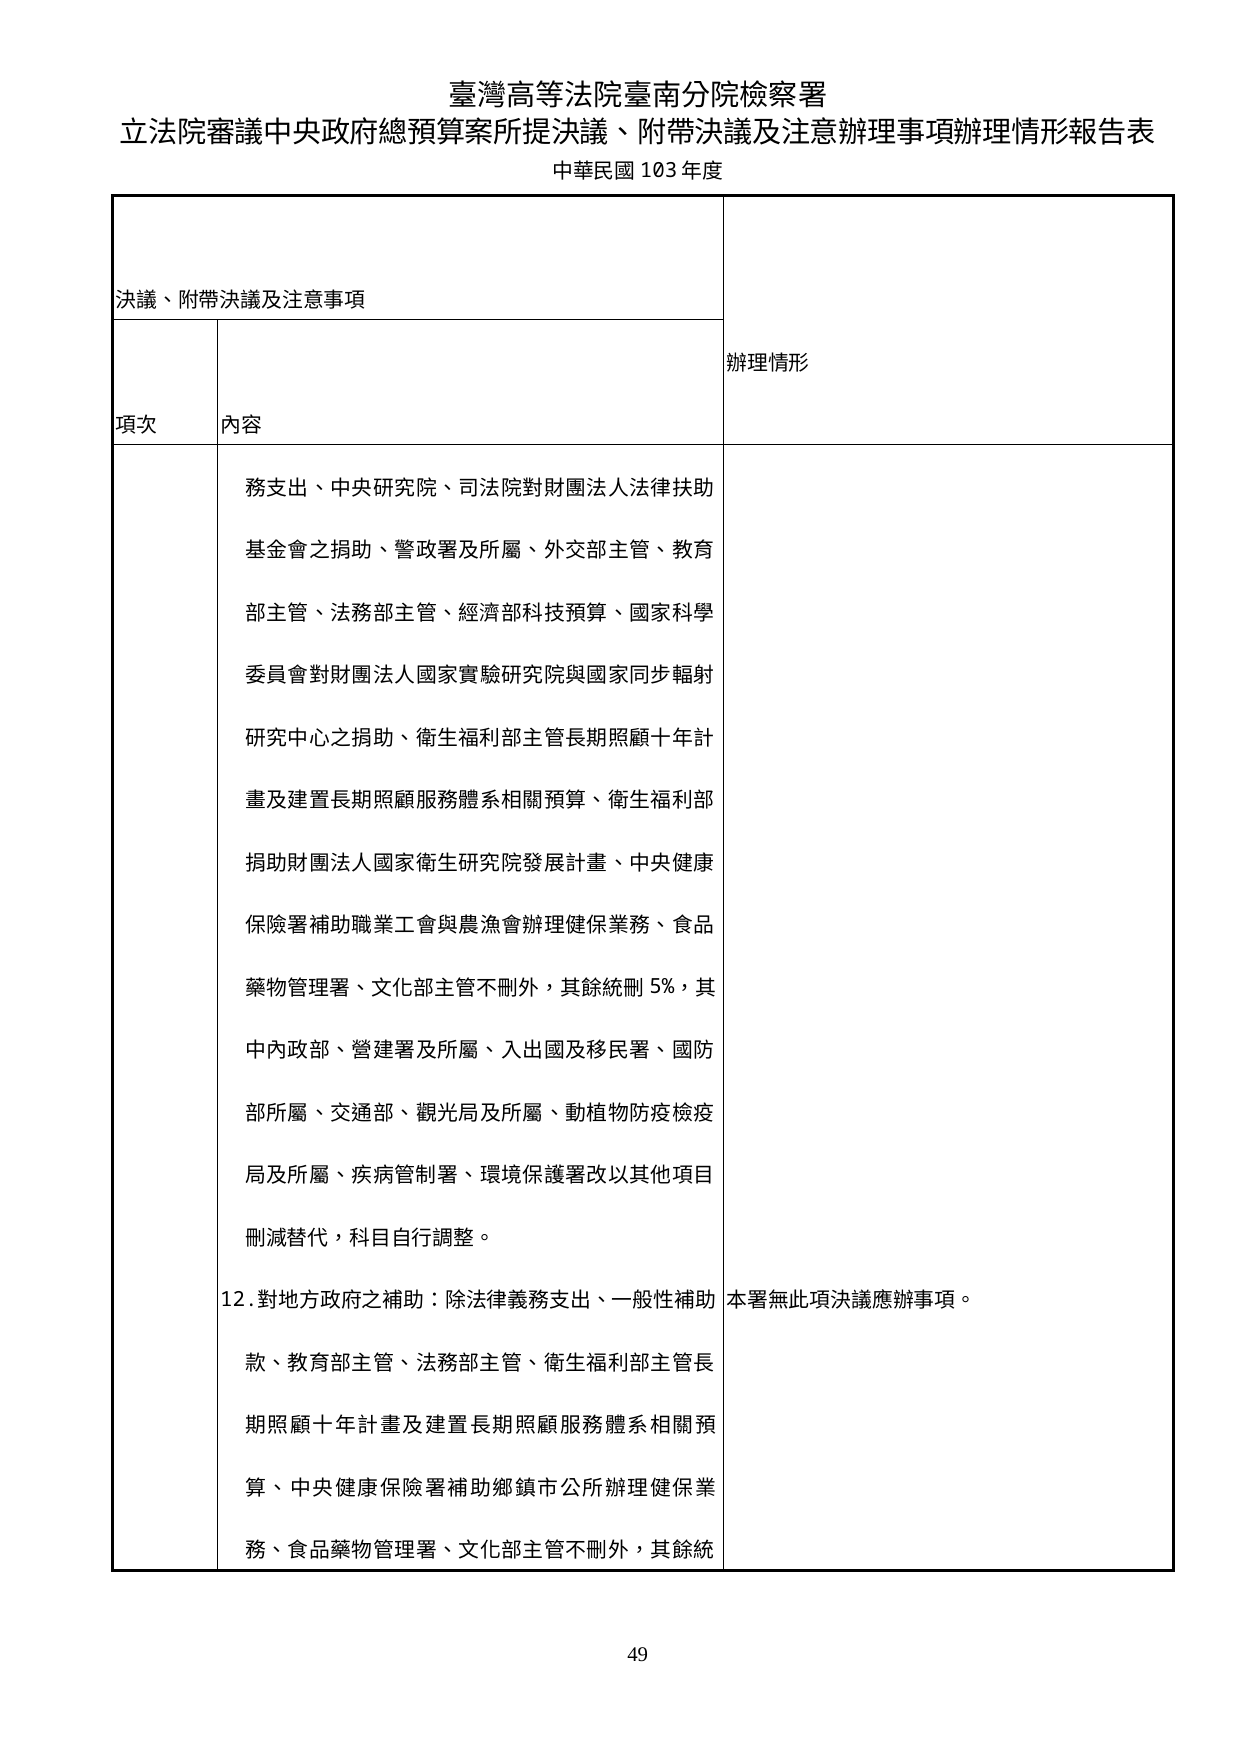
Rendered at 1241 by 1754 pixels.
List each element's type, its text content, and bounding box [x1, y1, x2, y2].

table_cell 務支出、中央研究院、司法院對財團法人法律扶助基金會之捐助、警政署及所屬、外交部主管、教育部主管、法務部主管、經濟部科技預算、國家科學委員會對財團法人國家實驗研究院與國家同步輻射研究中心之捐助、衛生福利部主管長期照顧十年計畫及建置長期照顧服務體系相關預算、衛生福利部捐助財團法人國家衛生研究院發展計畫、中央健康保險署補助職業工會與農漁會辦理健保業務、食品藥物管理署、文化部主管不刪外，其餘統刪5%，其中內政部、營建署及所屬、入出國及移民署、國防部所屬、交通部、觀光局及所屬、動植物防疫檢疫局及所屬、疾病管制署、環境保護署改以其他項目刪減替代，科目自行調整。 12.對地方政府之補助：除法律義務支出、一般性補助款、教育部主管、法務部主管、衛生福利部主管長期照顧十年計畫及建置長期照顧服務體系相關預算、中央健康保險署補助鄉鎮市公所辦理健保業務、食品藥物管理署、文化部主管不刪外，其餘統 [218, 445, 723, 1569]
table_cell [114, 445, 217, 1569]
table_cell 項次 [114, 320, 217, 444]
table_header 辦理情形 [724, 197, 1172, 444]
table_cell 內容 [218, 320, 723, 444]
table_cell 本署無此項決議應辦事項。 [724, 445, 1172, 1569]
table_header 決議、附帶決議及注意事項 [114, 197, 723, 319]
